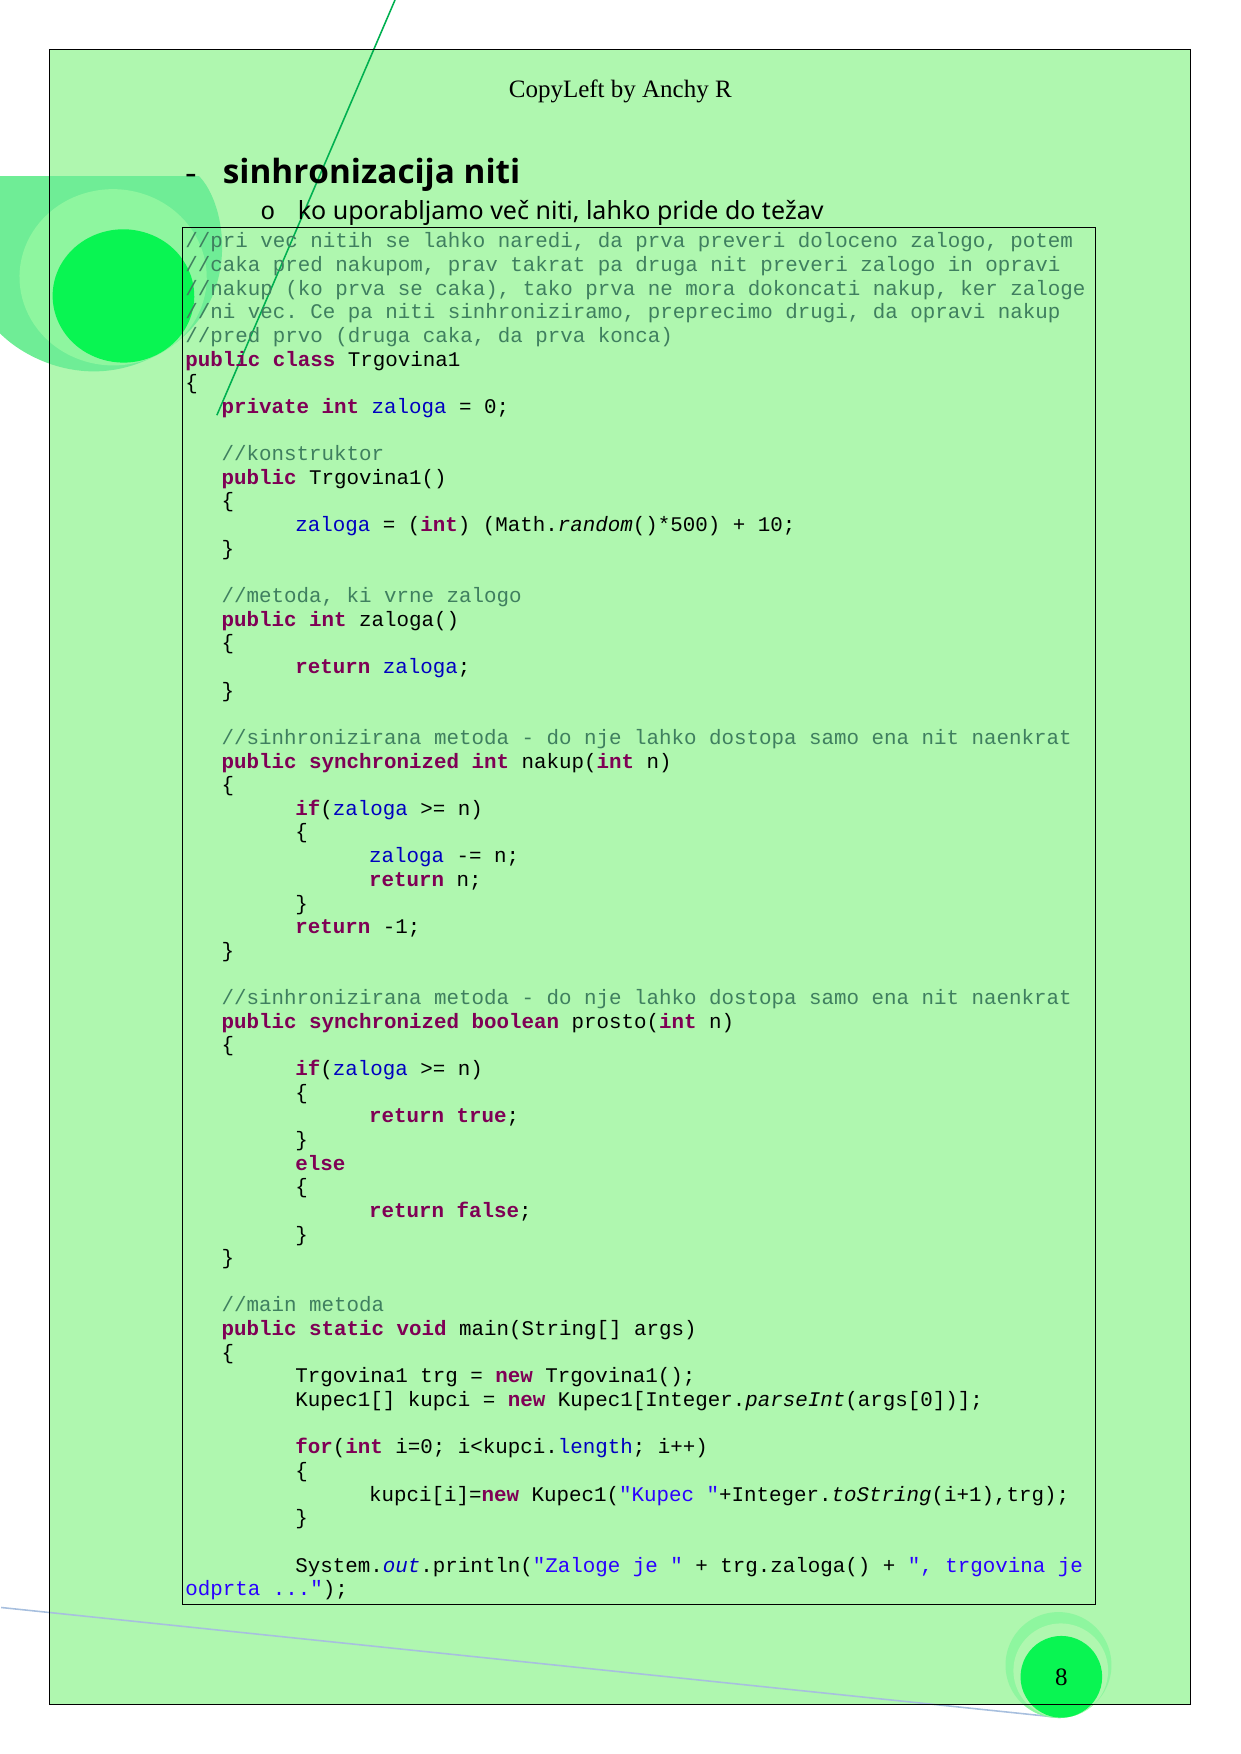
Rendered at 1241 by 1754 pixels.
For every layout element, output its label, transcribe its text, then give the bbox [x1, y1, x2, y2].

text { [183, 771, 1095, 795]
text //ni vec. Ce pa niti sinhroniziramo, preprecimo drugi, da opravi nakup [259, 298, 1095, 322]
text zaloga = (int) (Math.random()*500) + 10; [183, 511, 1095, 535]
text //main metoda [183, 1291, 1095, 1315]
text public synchronized int nakup(int n) [183, 747, 1095, 771]
text for(int i=0; i<kupci.length; i++) [183, 1433, 1095, 1457]
text Kupec1[] kupci = new Kupec1[Integer.parseInt(args[0])]; [183, 1386, 1095, 1413]
text } [183, 1126, 1095, 1149]
text { [183, 1031, 1095, 1055]
text { [183, 1078, 1095, 1102]
text if(zaloga >= n) [183, 795, 1095, 818]
text { [183, 487, 1095, 511]
text public int zaloga() [183, 606, 1095, 629]
text { [183, 818, 1095, 842]
list ko uporabljamo več niti, lahko pride do težav [299, 193, 1093, 227]
text //sinhronizirana metoda - do nje lahko dostopa samo ena nit naenkrat [183, 724, 1095, 747]
text else [183, 1149, 1095, 1173]
text //metoda, ki vrne zalogo [183, 582, 1095, 606]
text //pred prvo (druga caka, da prva konca) [248, 322, 1095, 346]
text { [183, 629, 1095, 653]
text return false; [183, 1197, 1095, 1220]
text public Trgovina1() [183, 464, 1095, 487]
text //ni vec. Ce pa niti sinhroniziramo, preprecimo drugi, da opravi nakup [198, 298, 265, 322]
text System.out.println("Zaloge je " + trg.zaloga() + ", trgovina je odprta ..."); [183, 1551, 1095, 1604]
text zaloga -= n; [183, 842, 1095, 866]
text kupci[i]=new Kupec1("Kupec "+Integer.toString(i+1),trg); [183, 1481, 1095, 1504]
text } [183, 535, 1095, 561]
text } [183, 1220, 1095, 1244]
text [228, 369, 1095, 393]
text public class Trgovina1 [183, 346, 245, 369]
text { [183, 369, 235, 393]
text } [183, 937, 1095, 963]
text { [183, 1457, 1095, 1481]
text return n; [183, 866, 1095, 889]
text return zaloga; [183, 653, 1095, 677]
text public class Trgovina1 [238, 346, 1095, 369]
text { [183, 1173, 1095, 1197]
text //caka pred nakupom, prav takrat pa druga nit preveri zalogo in opravi [279, 251, 1095, 274]
text } [183, 677, 1095, 703]
text } [183, 1504, 1095, 1531]
text private int zaloga = 0; [183, 393, 1095, 419]
text return -1; [183, 913, 1095, 937]
text public static void main(String[] args) [183, 1315, 1095, 1339]
text //pri vec nitih se lahko naredi, da prva preveri doloceno zalogo, potem [289, 228, 1095, 251]
text //sinhronizirana metoda - do nje lahko dostopa samo ena nit naenkrat [183, 984, 1095, 1008]
text //nakup (ko prva se caka), tako prva ne mora dokoncati nakup, ker zaloge [269, 274, 1095, 298]
text //konstruktor [183, 440, 1095, 464]
text return true; [183, 1102, 1095, 1126]
list sinhronizacija niti [314, 148, 1093, 193]
text { [183, 1339, 1095, 1362]
text //nakup (ko prva se caka), tako prva ne mora dokoncati nakup, ker zaloge [212, 274, 275, 298]
list sinhronizacija niti [185, 148, 330, 193]
text Trgovina1 trg = new Trgovina1(); [183, 1362, 1095, 1386]
list ko uporabljamo več niti, lahko pride do težav [260, 193, 310, 227]
text } [183, 1244, 1095, 1271]
text //caka pred nakupom, prav takrat pa druga nit preveri zalogo in opravi [220, 251, 286, 274]
text if(zaloga >= n) [183, 1055, 1095, 1078]
text public synchronized boolean prosto(int n) [183, 1008, 1095, 1031]
text //pred prvo (druga caka, da prva konca) [183, 322, 255, 346]
text } [183, 889, 1095, 913]
text //pri vec nitih se lahko naredi, da prva preveri doloceno zalogo, potem [221, 228, 295, 251]
